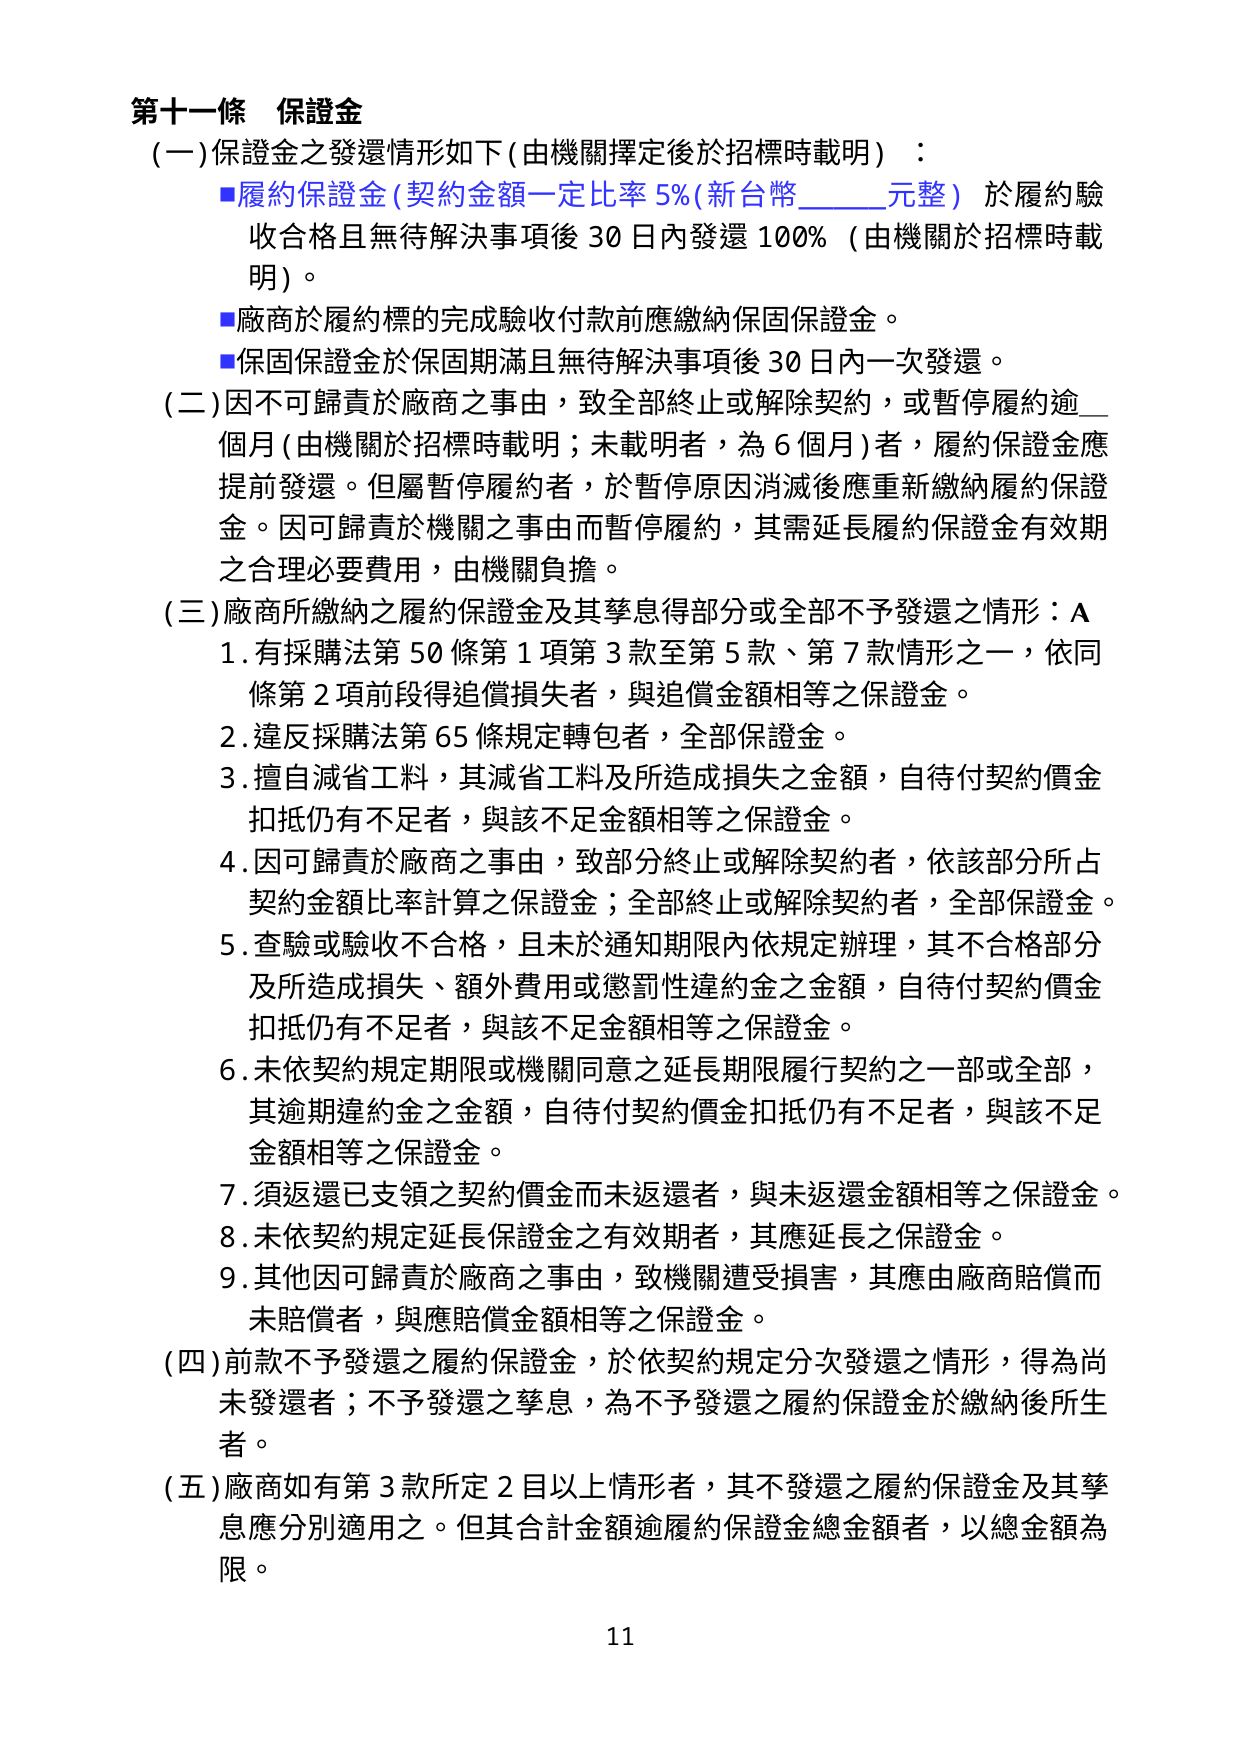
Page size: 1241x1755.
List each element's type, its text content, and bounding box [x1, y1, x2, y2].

text 5.查驗或驗收不合格，且未於通知期限內依規定辦理，其不合格部分及所造成損失、額外費用或懲罰性違約金之金額，自待付契約價金扣抵仍有不足者，與該不足金額相等之保證金。 [218, 922, 1104, 1047]
text 9.其他因可歸責於廠商之事由，致機關遭受損害，其應由廠商賠償而未賠償者，與應賠償金額相等之保證金。 [218, 1255, 1104, 1339]
text ■廠商於履約標的完成驗收付款前應繳納保固保證金。 [218, 297, 1104, 339]
text ■履約保證金(契約金額一定比率5%(新台幣_____元整) 於履約驗收合格且無待解決事項後30日內發還100% (由機關於招標時載明)。 [218, 172, 1104, 297]
text 1.有採購法第50條第1項第3款至第5款、第7款情形之一，依同條第2項前段得追償損失者，與追償金額相等之保證金。 [218, 630, 1104, 714]
text 4.因可歸責於廠商之事由，致部分終止或解除契約者，依該部分所占契約金額比率計算之保證金；全部終止或解除契約者，全部保證金。 [218, 839, 1104, 922]
text (一)保證金之發還情形如下(由機關擇定後於招標時載明) ： [130, 130, 1110, 172]
text 2.違反採購法第65條規定轉包者，全部保證金。 [218, 714, 1104, 755]
text ■保固保證金於保固期滿且無待解決事項後30日內一次發還。 [218, 339, 1104, 380]
text (四)前款不予發還之履約保證金，於依契約規定分次發還之情形，得為尚未發還者；不予發還之孳息，為不予發還之履約保證金於繳納後所生者。 [159, 1339, 1110, 1464]
text 第十一條 保證金 [130, 89, 1110, 130]
text 8.未依契約規定延長保證金之有效期者，其應延長之保證金。 [218, 1214, 1104, 1255]
text (二)因不可歸責於廠商之事由，致全部終止或解除契約，或暫停履約逾＿個月(由機關於招標時載明；未載明者，為6個月)者，履約保證金應提前發還。但屬暫停履約者，於暫停原因消滅後應重新繳納履約保證金。因可歸責於機關之事由而暫停履約，其需延長履約保證金有效期之合理必要費用，由機關負擔。 [159, 380, 1110, 589]
text (三)廠商所繳納之履約保證金及其孳息得部分或全部不予發還之情形： [159, 589, 1110, 630]
text 3.擅自減省工料，其減省工料及所造成損失之金額，自待付契約價金扣抵仍有不足者，與該不足金額相等之保證金。 [218, 755, 1104, 839]
text 7.須返還已支領之契約價金而未返還者，與未返還金額相等之保證金。 [218, 1172, 1104, 1214]
text (五)廠商如有第3款所定2目以上情形者，其不發還之履約保證金及其孳息應分別適用之。但其合計金額逾履約保證金總金額者，以總金額為限。 [159, 1464, 1110, 1589]
text 6.未依契約規定期限或機關同意之延長期限履行契約之一部或全部，其逾期違約金之金額，自待付契約價金扣抵仍有不足者，與該不足金額相等之保證金。 [218, 1047, 1104, 1172]
